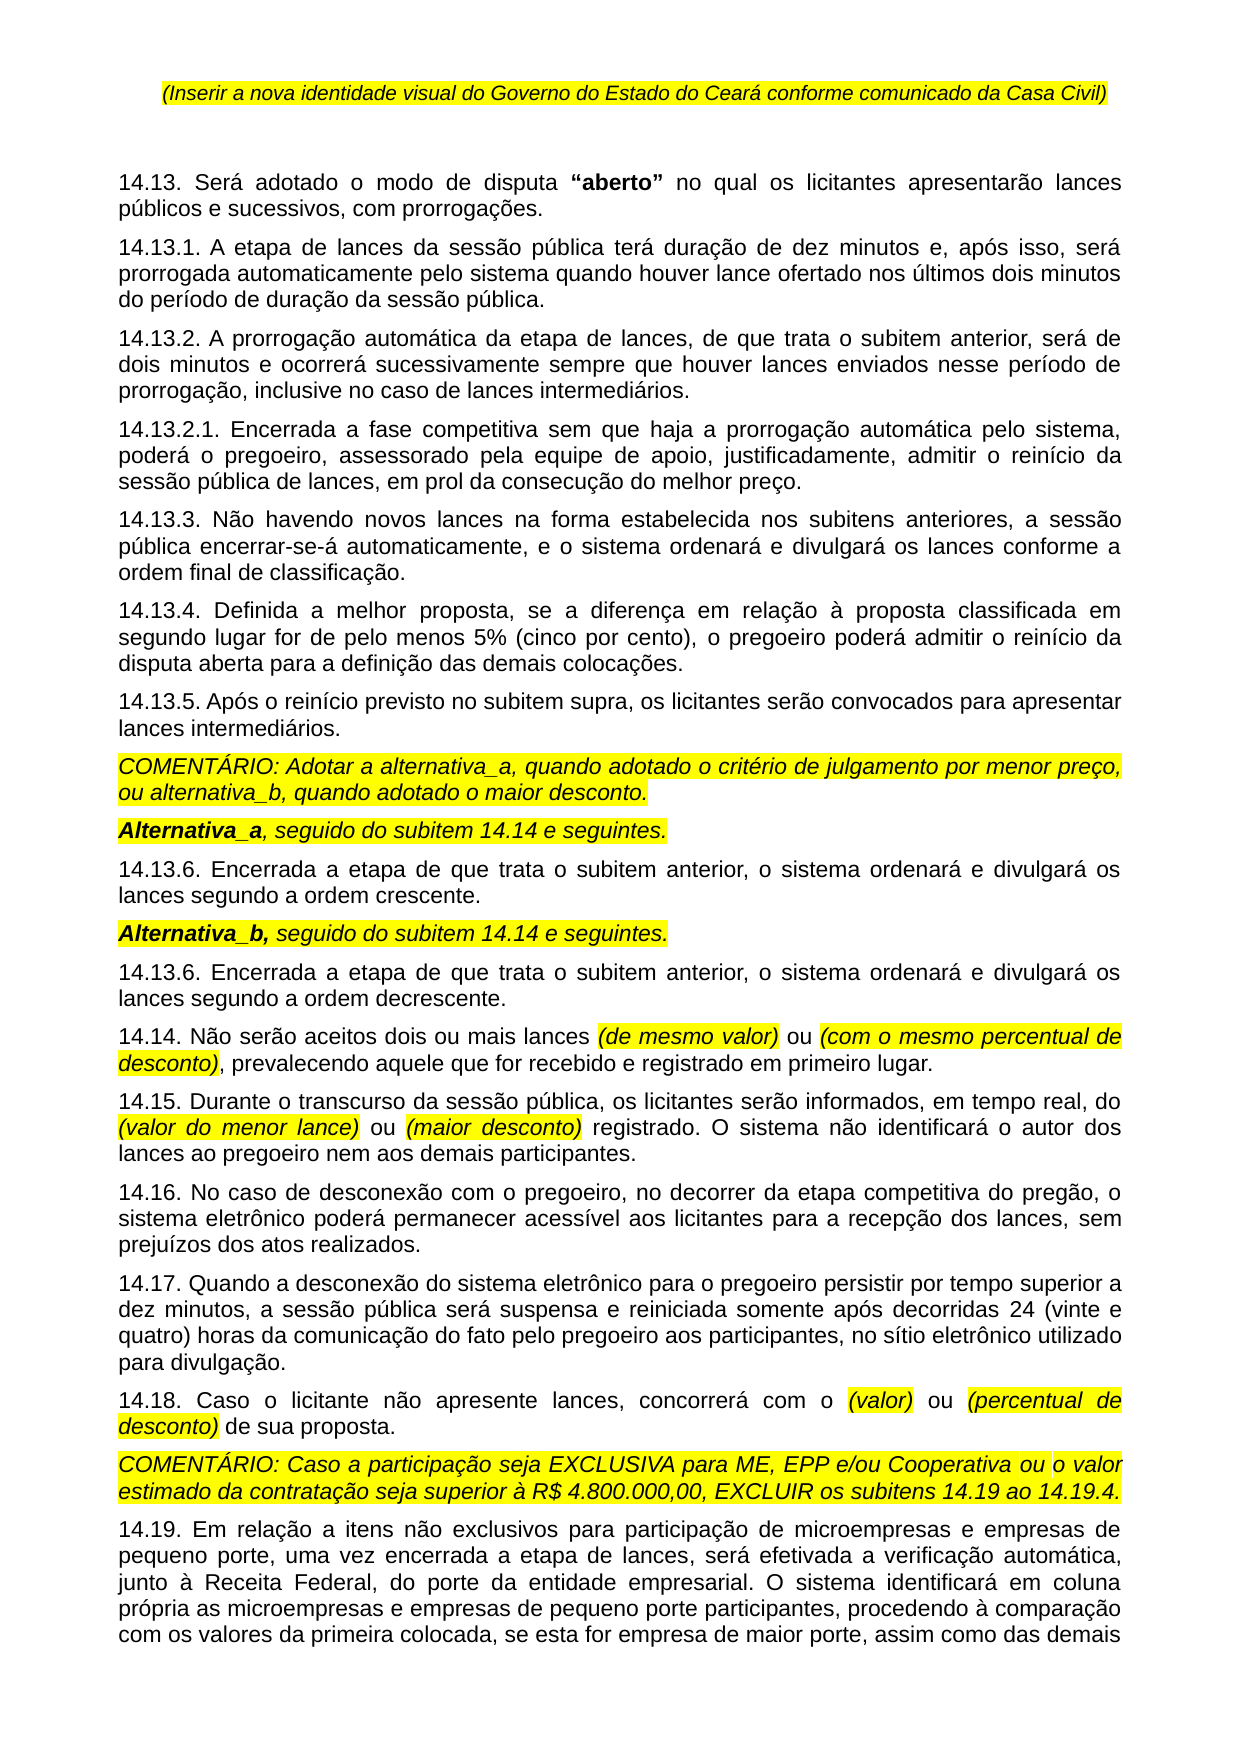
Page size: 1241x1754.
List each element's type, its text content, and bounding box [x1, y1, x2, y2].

text 14.13.3. Não havendo novos lances na forma estabelecida nos subitens anteriores, a sessão pública encerrar-se-á automaticamente, e o sistema ordenará e divulgará os lances conforme a ordem final de classificação. [118, 506, 1122, 586]
text COMENTÁRIO: Adotar a alternativa_a, quando adotado o critério de julgamento por menor preço, ou alternativa_b, quando adotado o maior desconto. [118, 753, 1122, 806]
text Alternativa_a, seguido do subitem 14.14 e seguintes. [118, 817, 1122, 844]
text 14.18. Caso o licitante não apresente lances, concorrerá com o (valor) ou (percentual de desconto) de sua proposta. [118, 1387, 1122, 1439]
text Alternativa_b, seguido do subitem 14.14 e seguintes. [118, 920, 1122, 947]
text 14.13.2. A prorrogação automática da etapa de lances, de que trata o subitem anterior, será de dois minutos e ocorrerá sucessivamente sempre que houver lances enviados nesse período de prorrogação, inclusive no caso de lances intermediários. [118, 324, 1122, 404]
text 14.13.5. Após o reinício previsto no subitem supra, os licitantes serão convocados para apresentar lances intermediários. [118, 688, 1122, 741]
text 14.15. Durante o transcurso da sessão pública, os licitantes serão informados, em tempo real, do (valor do menor lance) ou (maior desconto) registrado. O sistema não identificará o autor dos lances ao pregoeiro nem aos demais participantes. [118, 1088, 1122, 1167]
text 14.13.6. Encerrada a etapa de que trata o subitem anterior, o sistema ordenará e divulgará os lances segundo a ordem decrescente. [118, 958, 1122, 1011]
text 14.13.6. Encerrada a etapa de que trata o subitem anterior, o sistema ordenará e divulgará os lances segundo a ordem crescente. [118, 856, 1122, 908]
text 14.14. Não serão aceitos dois ou mais lances (de mesmo valor) ou (com o mesmo percentual de desconto), prevalecendo aquele que for recebido e registrado em primeiro lugar. [118, 1023, 1122, 1076]
text COMENTÁRIO: Caso a participação seja EXCLUSIVA para ME, EPP e/ou Cooperativa ou o valor estimado da contratação seja superior à R$ 4.800.000,00, EXCLUIR os subitens 14.19 ao 14.19.4. [118, 1451, 1122, 1504]
text 14.13.2.1. Encerrada a fase competitiva sem que haja a prorrogação automática pelo sistema, poderá o pregoeiro, assessorado pela equipe de apoio, justificadamente, admitir o reinício da sessão pública de lances, em prol da consecução do melhor preço. [118, 416, 1122, 494]
text 14.13. Será adotado o modo de disputa “aberto” no qual os licitantes apresentarão lances públicos e sucessivos, com prorrogações. [118, 169, 1122, 222]
text 14.17. Quando a desconexão do sistema eletrônico para o pregoeiro persistir por tempo superior a dez minutos, a sessão pública será suspensa e reiniciada somente após decorridas 24 (vinte e quatro) horas da comunicação do fato pelo pregoeiro aos participantes, no sítio eletrônico utilizado para divulgação. [118, 1269, 1122, 1375]
text 14.19. Em relação a itens não exclusivos para participação de microempresas e empresas de pequeno porte, uma vez encerrada a etapa de lances, será efetivada a verificação automática, junto à Receita Federal, do porte da entidade empresarial. O sistema identificará em coluna própria as microempresas e empresas de pequeno porte participantes, procedendo à comparação com os valores da primeira colocada, se esta for empresa de maior porte, assim como das demais [118, 1516, 1122, 1648]
text 14.16. No caso de desconexão com o pregoeiro, no decorrer da etapa competitiva do pregão, o sistema eletrônico poderá permanecer acessível aos licitantes para a recepção dos lances, sem prejuízos dos atos realizados. [118, 1179, 1122, 1258]
text 14.13.1. A etapa de lances da sessão pública terá duração de dez minutos e, após isso, será prorrogada automaticamente pelo sistema quando houver lance ofertado nos últimos dois minutos do período de duração da sessão pública. [118, 234, 1122, 313]
text 14.13.4. Definida a melhor proposta, se a diferença em relação à proposta classificada em segundo lugar for de pelo menos 5% (cinco por cento), o pregoeiro poderá admitir o reinício da disputa aberta para a definição das demais colocações. [118, 597, 1122, 676]
